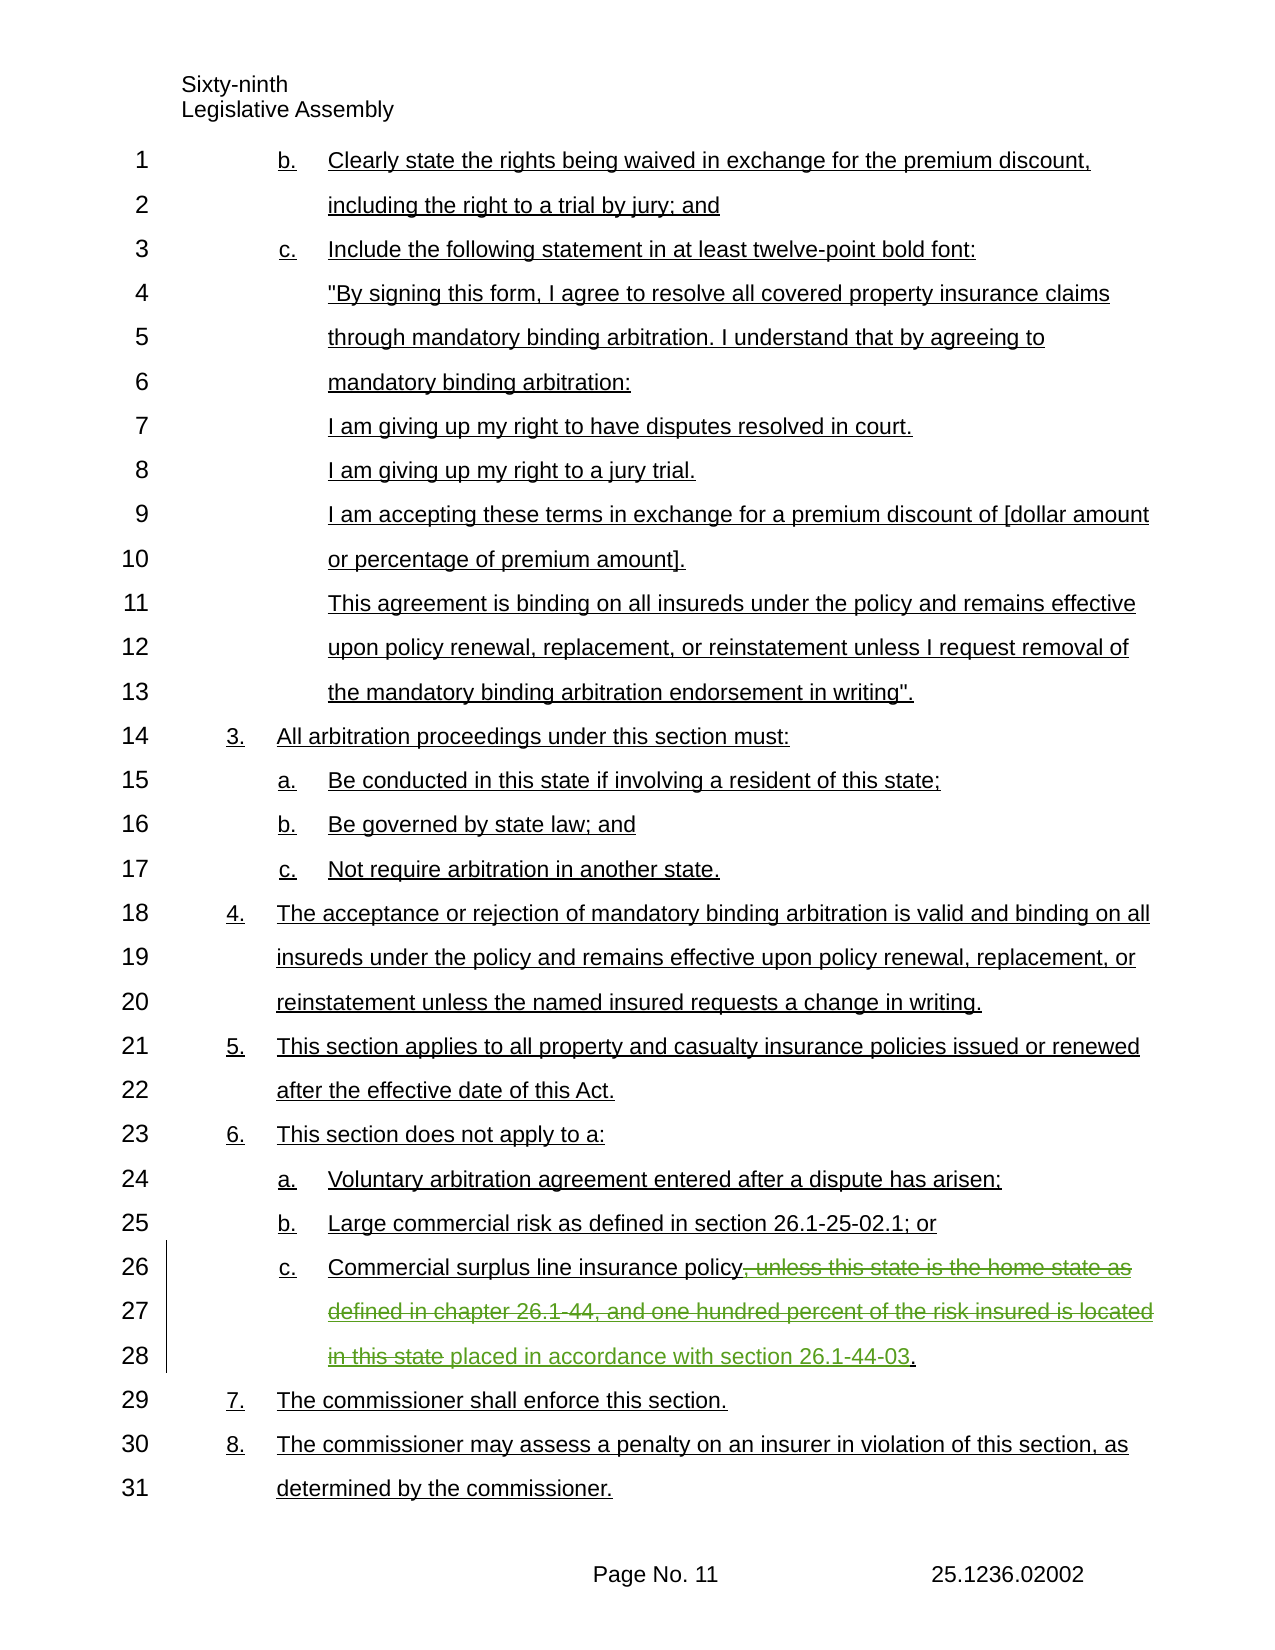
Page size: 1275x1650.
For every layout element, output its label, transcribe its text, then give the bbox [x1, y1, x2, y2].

text 8. The commissioner may assess a penalty on an insurer in violation of this section, as determined by the commissioner. [181, 1417, 1154, 1506]
text b. Large commercial risk as defined in section 26.1‑25‑02.1; or [181, 1196, 1154, 1240]
text 4. The acceptance or rejection of mandatory binding arbitration is valid and binding on all insureds under the policy and remains effective upon policy renewal, replacement, or reinstatement unless the named insured requests a change in writing. [181, 886, 1154, 1019]
text I am accepting these terms in exchange for a premium discount of [dollar amount or percentage of premium amount]. [328, 487, 1154, 576]
text a. Voluntary arbitration agreement entered after a dispute has arisen; [181, 1152, 1154, 1196]
text c. Not require arbitration in another state. [181, 842, 1154, 886]
text c. Commercial surplus line insurance policy placed in accordance with section 26.1‑44‑03. [181, 1240, 1154, 1373]
text I am giving up my right to a jury trial. [328, 443, 1154, 487]
text "By signing this form, I agree to resolve all covered property insurance claims through mandatory binding arbitration. I understand that by agreeing to mandatory binding arbitration: [328, 266, 1154, 399]
text c. Include the following statement in at least twelve-point bold font: [181, 222, 1154, 266]
text a. Be conducted in this state if involving a resident of this state; [181, 753, 1154, 797]
text This agreement is binding on all insureds under the policy and remains effective upon policy renewal, replacement, or reinstatement unless I request removal of the mandatory binding arbitration endorsement in writing". [328, 576, 1154, 709]
text 3. All arbitration proceedings under this section must: [181, 709, 1154, 753]
text 6. This section does not apply to a: [181, 1107, 1154, 1152]
text b. Clearly state the rights being waived in exchange for the premium discount, including the right to a trial by jury; and [181, 133, 1154, 222]
text I am giving up my right to have disputes resolved in court. [328, 399, 1154, 443]
text 5. This section applies to all property and casualty insurance policies issued or renewed after the effective date of this Act. [181, 1019, 1154, 1107]
text 7. The commissioner shall enforce this section. [181, 1373, 1154, 1417]
text b. Be governed by state law; and [181, 797, 1154, 842]
